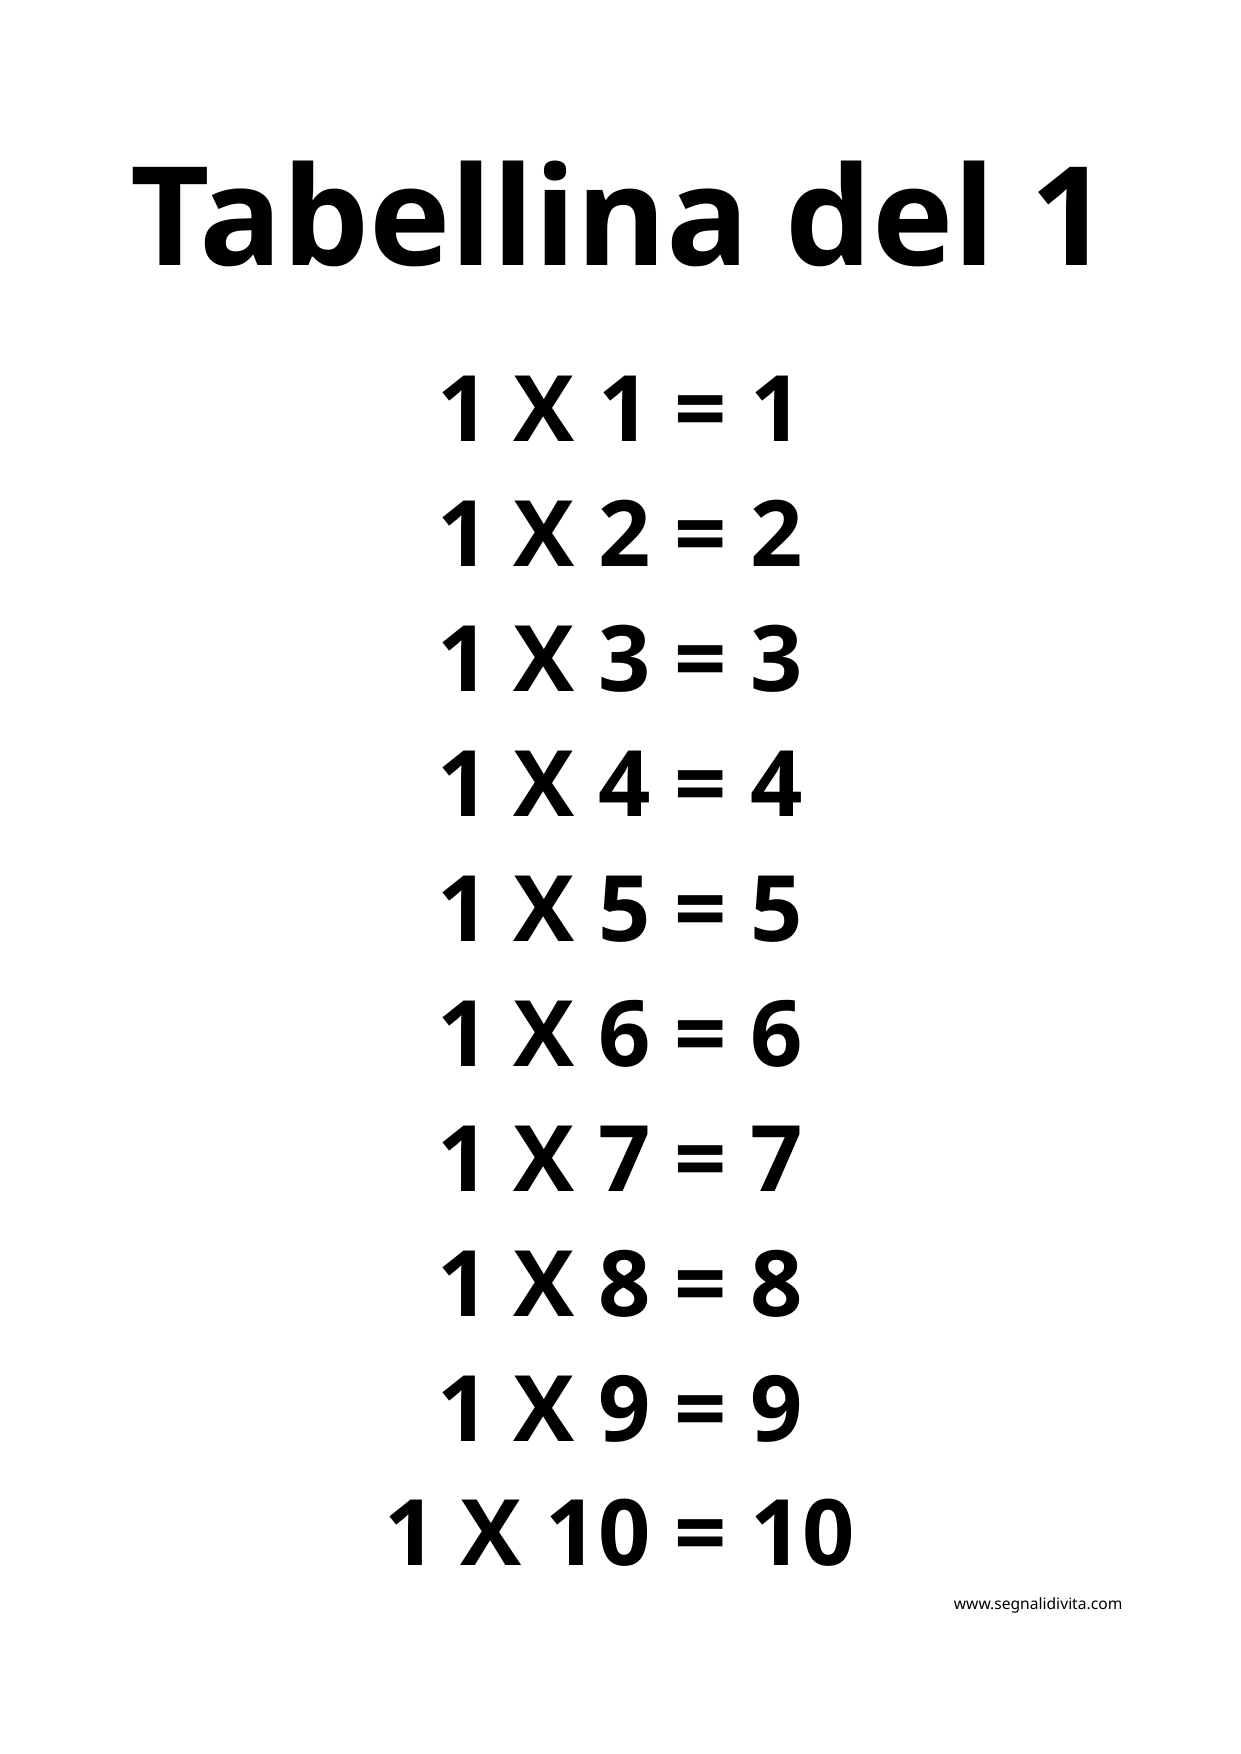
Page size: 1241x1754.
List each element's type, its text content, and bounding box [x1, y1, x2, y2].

text www.segnalidivita.com [118, 1593, 1122, 1614]
text 1 X 5 = 5 [118, 843, 1122, 968]
text Tabellina del 1 [118, 118, 1122, 305]
text 1 X 1 = 1 [118, 344, 1122, 469]
text 1 X 9 = 9 [118, 1343, 1122, 1468]
text 1 X 8 = 8 [118, 1218, 1122, 1343]
text 1 X 4 = 4 [118, 718, 1122, 843]
text 1 X 3 = 3 [118, 593, 1122, 718]
text 1 X 2 = 2 [118, 469, 1122, 593]
text 1 X 7 = 7 [118, 1093, 1122, 1218]
text 1 X 10 = 10 [118, 1468, 1122, 1593]
text 1 X 6 = 6 [118, 968, 1122, 1093]
